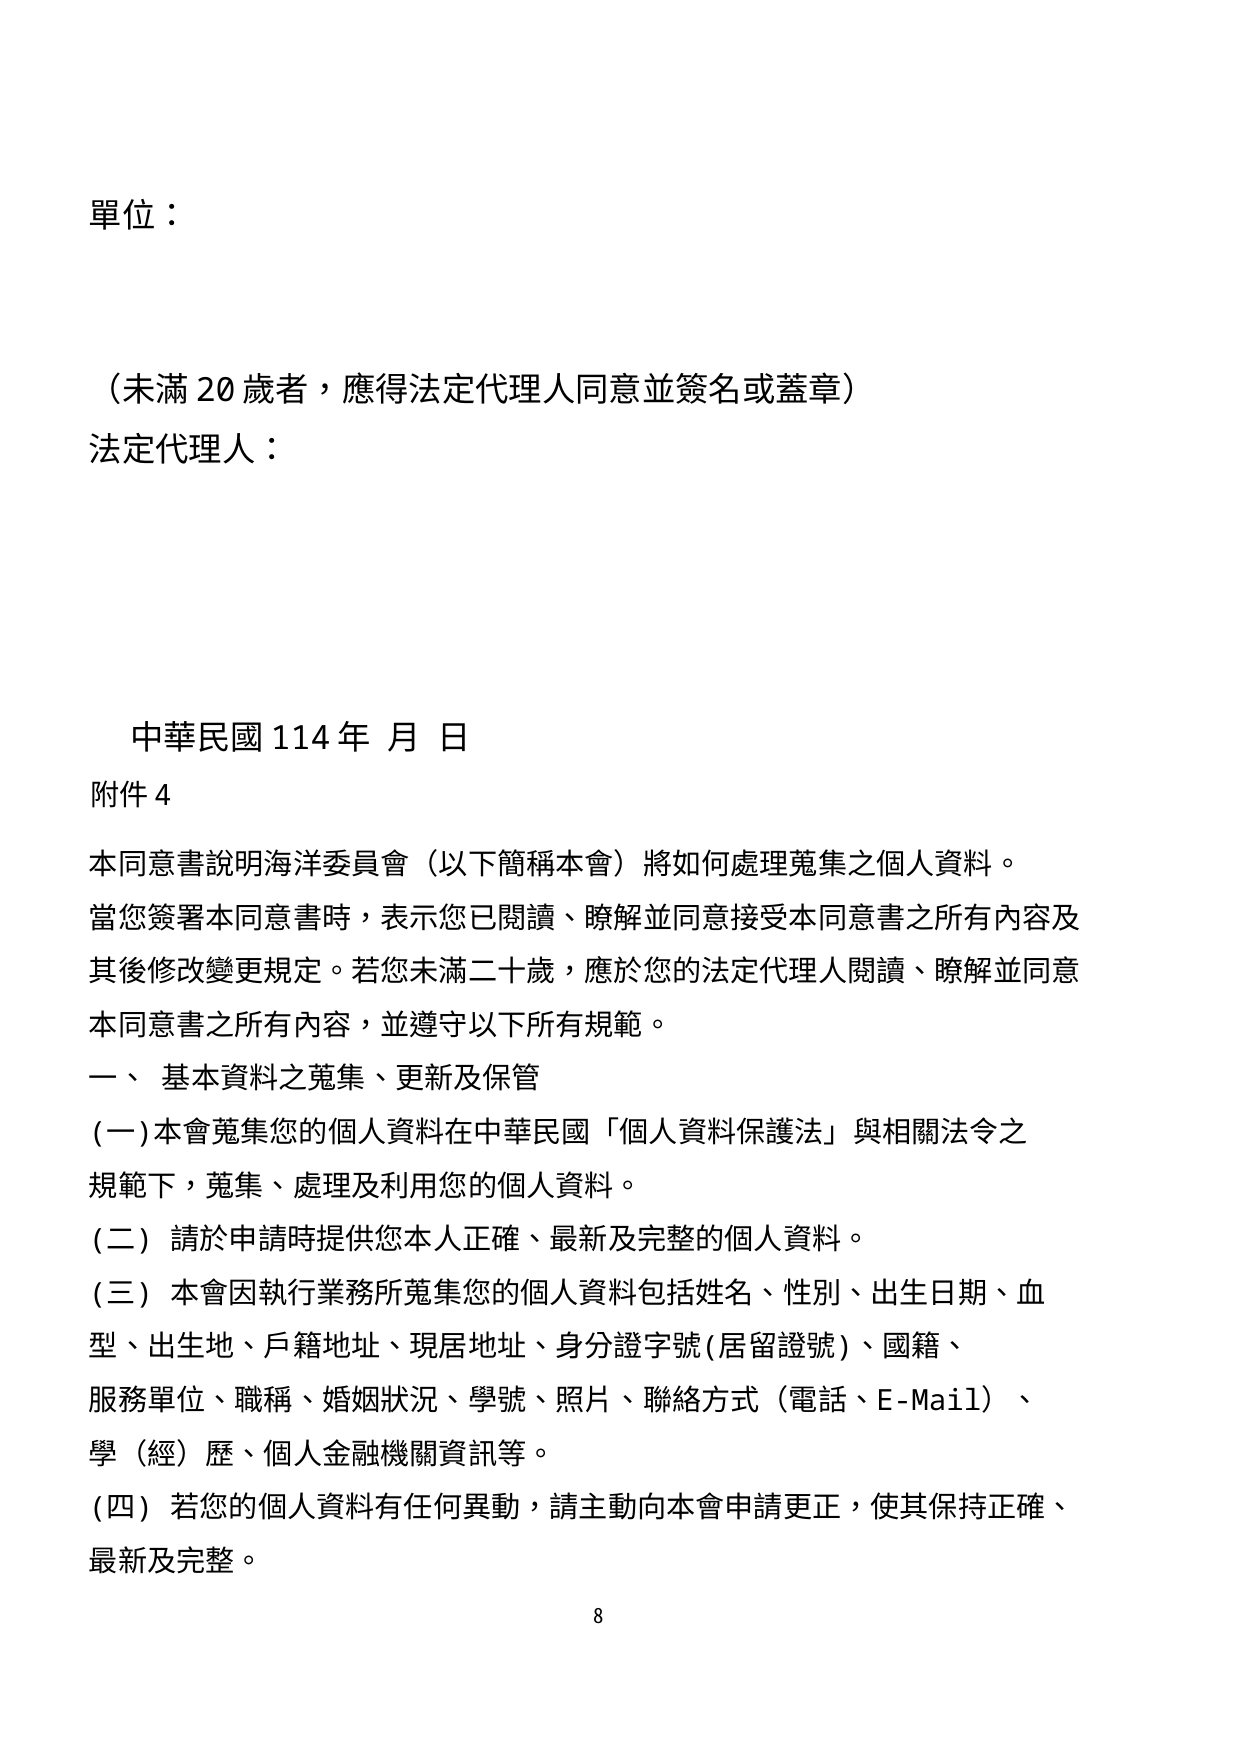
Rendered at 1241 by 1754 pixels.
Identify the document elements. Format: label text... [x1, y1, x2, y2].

text 服務單位、職稱、婚姻狀況、學號、照片、聯絡方式（電話、E-Mail）、 [89, 1377, 1123, 1419]
text (三) 本會因執行業務所蒐集您的個人資料包括姓名、性別、出生日期、血 [89, 1269, 1123, 1312]
text 法定代理人： [89, 423, 1123, 471]
text （未滿20歲者，應得法定代理人同意並簽名或蓋章） [89, 363, 1123, 411]
text 其後修改變更規定。若您未滿二十歲，應於您的法定代理人閱讀、瞭解並同意 [89, 948, 1123, 990]
text 附件4 [90, 771, 1152, 814]
text 規範下，蒐集、處理及利用您的個人資料。 [89, 1162, 1123, 1204]
text 本同意書說明海洋委員會（以下簡稱本會）將如何處理蒐集之個人資料。 [89, 841, 1123, 883]
text 單位： [89, 189, 1123, 237]
text 一、 基本資料之蒐集、更新及保管 [89, 1055, 1123, 1097]
text 學（經）歷、個人金融機關資訊等。 [89, 1430, 1123, 1472]
text 當您簽署本同意書時，表示您已閱讀、瞭解並同意接受本同意書之所有內容及 [89, 894, 1123, 937]
text (四) 若您的個人資料有任何異動，請主動向本會申請更正，使其保持正確、 [89, 1484, 1123, 1526]
text (一)本會蒐集您的個人資料在中華民國「個人資料保護法」與相關法令之 [89, 1108, 1123, 1151]
text 本同意書之所有內容，並遵守以下所有規範。 [89, 1001, 1123, 1044]
text 型、出生地、戶籍地址、現居地址、身分證字號(居留證號)、國籍、 [89, 1323, 1123, 1365]
text 最新及完整。 [89, 1537, 1123, 1580]
text (二) 請於申請時提供您本人正確、最新及完整的個人資料。 [89, 1216, 1123, 1258]
text 中華民國114年 月 日 [90, 711, 1123, 759]
